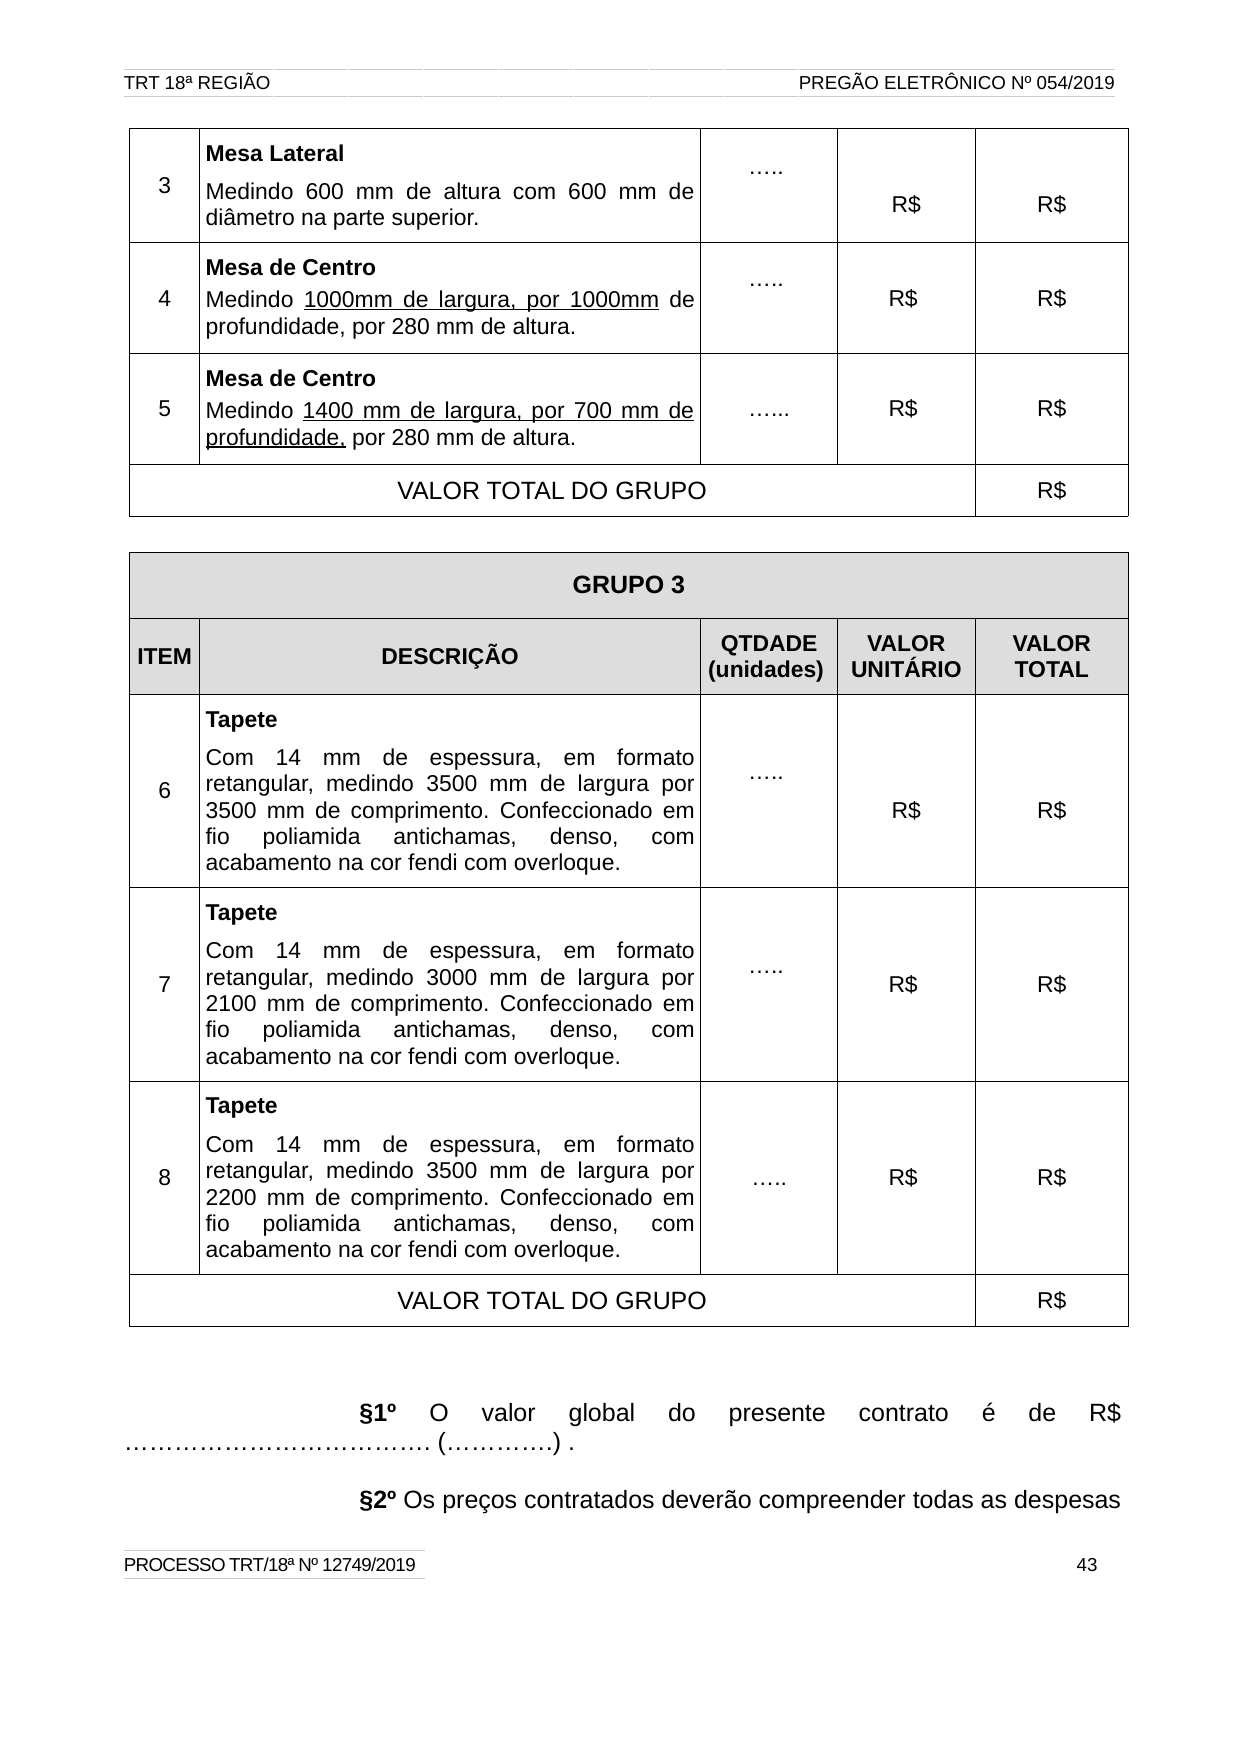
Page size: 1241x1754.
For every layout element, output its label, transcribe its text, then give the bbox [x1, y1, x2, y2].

table_cell 7 [130, 888, 199, 1081]
table_cell Mesa Lateral Medindo 600 mm de altura com 600 mm de diâmetro na parte superior. [200, 129, 700, 242]
table_cell ….. [701, 1082, 837, 1274]
table_cell QTDADE (unidades) [701, 619, 837, 694]
table_cell R$ [838, 695, 975, 887]
table_cell Tapete Com 14 mm de espessura, em formato retangular, medindo 3500 mm de largura por 2200 mm de comprimento. Confeccionado em fio poliamida antichamas, denso, com acabamento na cor fendi com overloque. [200, 1082, 700, 1274]
table_cell 4 [130, 243, 199, 353]
list §2º Os preços contratados deverão compreender todas as despesas [123, 1485, 1122, 1514]
table_cell R$ [976, 695, 1128, 887]
table_cell R$ [976, 243, 1128, 353]
table_cell 5 [130, 354, 199, 464]
table_cell Mesa de Centro Medindo 1400 mm de largura, por 700 mm de profundidade, por 280 mm de altura. [200, 354, 700, 464]
table_cell 6 [130, 695, 199, 887]
table_cell ITEM [130, 619, 199, 694]
table_cell R$ [838, 354, 975, 464]
table_cell R$ [838, 129, 975, 242]
table_cell VALOR UNITÁRIO [838, 619, 975, 694]
table_cell ….. [701, 129, 837, 242]
table_header GRUPO 3 [130, 553, 1128, 618]
table_cell VALOR TOTAL DO GRUPO [130, 1275, 975, 1326]
table_cell ….. [701, 243, 837, 353]
table_cell Tapete Com 14 mm de espessura, em formato retangular, medindo 3000 mm de largura por 2100 mm de comprimento. Confeccionado em fio poliamida antichamas, denso, com acabamento na cor fendi com overloque. [200, 888, 700, 1081]
table_cell 8 [130, 1082, 199, 1274]
table_cell DESCRIÇÃO [200, 619, 700, 694]
table_cell R$ [838, 243, 975, 353]
table_cell R$ [838, 888, 975, 1081]
table_cell Mesa de Centro Medindo 1000mm de largura, por 1000mm de profundidade, por 280 mm de altura. [200, 243, 700, 353]
table_cell R$ [976, 888, 1128, 1081]
table_cell …... [701, 354, 837, 464]
table_cell ….. [701, 888, 837, 1081]
table_cell R$ [838, 1082, 975, 1274]
table_cell VALOR TOTAL [976, 619, 1128, 694]
table_cell Tapete Com 14 mm de espessura, em formato retangular, medindo 3500 mm de largura por 3500 mm de comprimento. Confeccionado em fio poliamida antichamas, denso, com acabamento na cor fendi com overloque. [200, 695, 700, 887]
table_cell R$ [976, 354, 1128, 464]
table_cell ….. [701, 695, 837, 887]
table_cell VALOR TOTAL DO GRUPO [130, 465, 975, 516]
list §1º O valor global do presente contrato é de R$ ………………………………. (………….) . [123, 1398, 1122, 1456]
table_cell R$ [976, 1275, 1128, 1326]
table_cell R$ [976, 1082, 1128, 1274]
table_cell 3 [130, 129, 199, 242]
table_cell R$ [976, 465, 1128, 516]
table_cell R$ [976, 129, 1128, 242]
